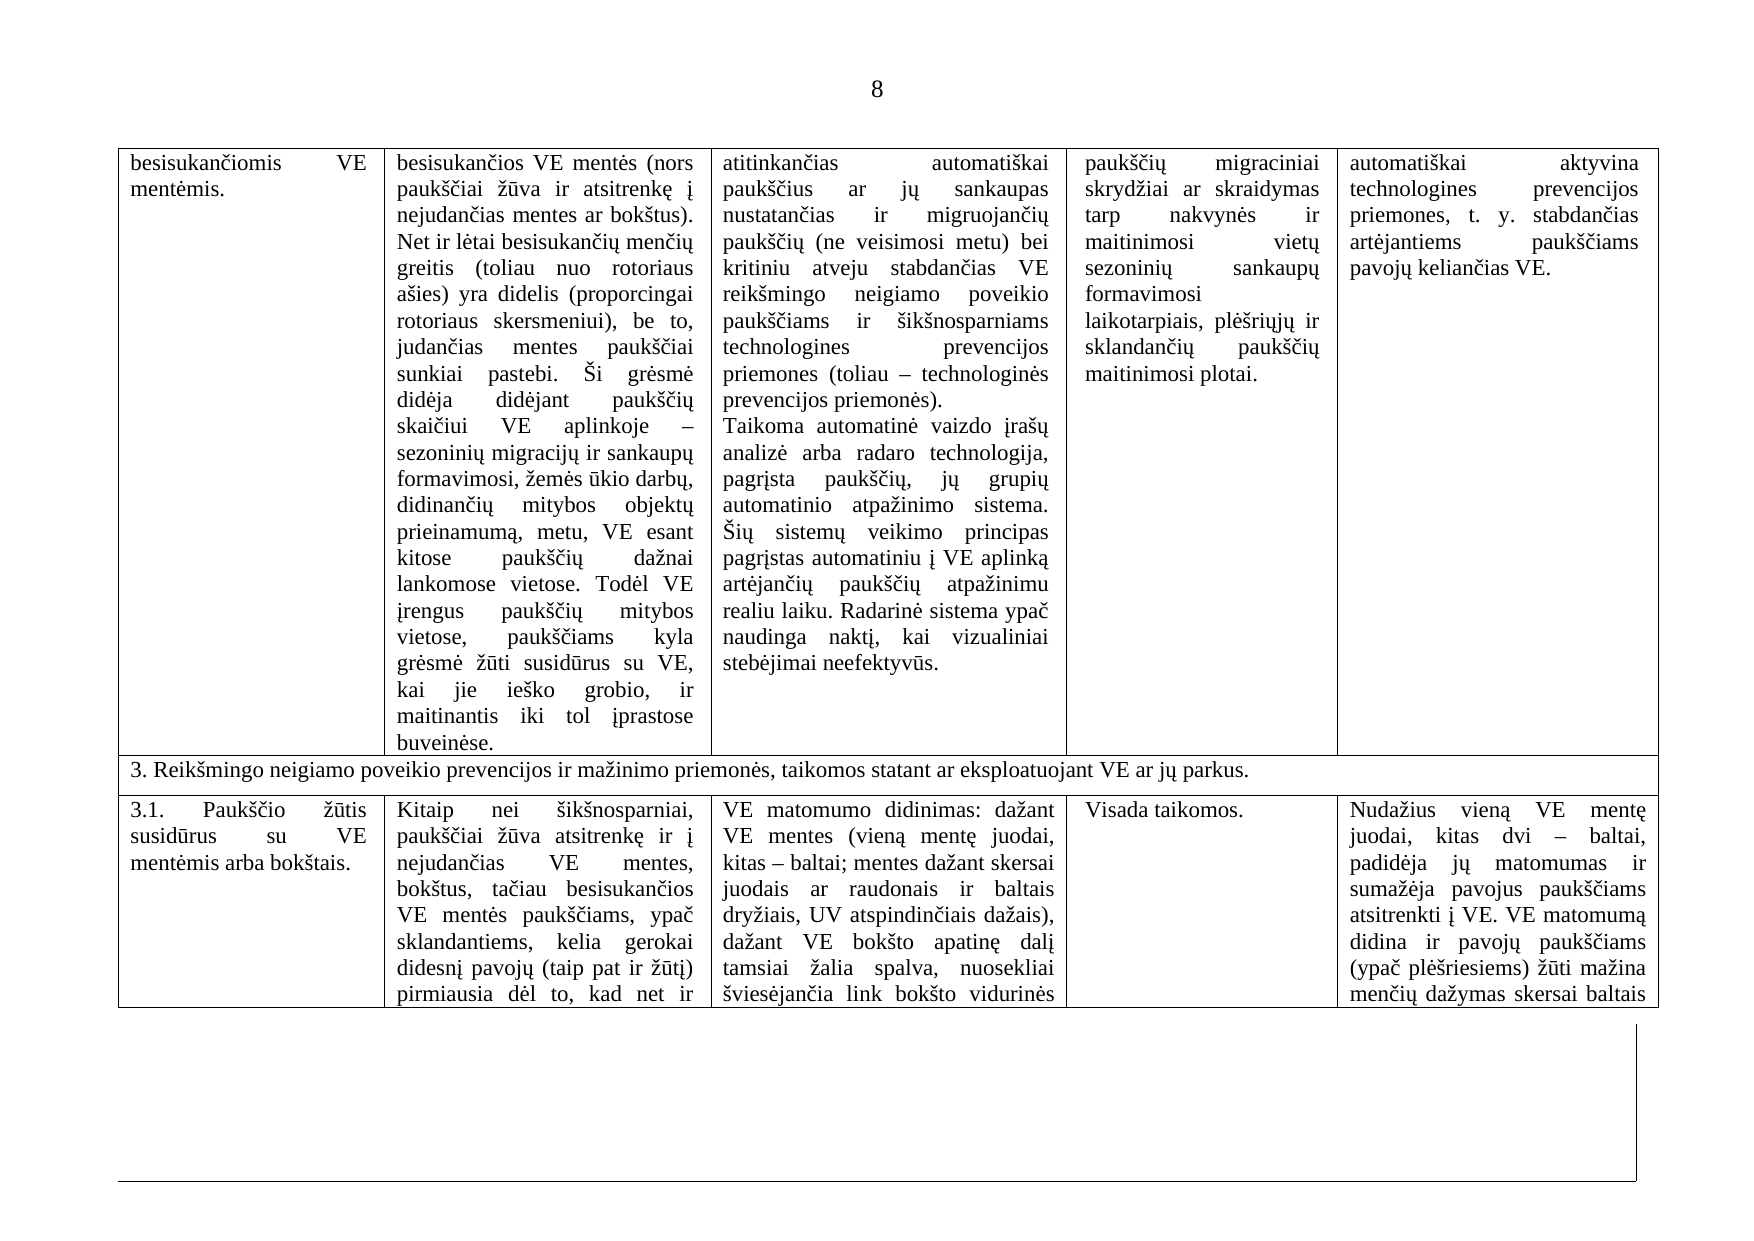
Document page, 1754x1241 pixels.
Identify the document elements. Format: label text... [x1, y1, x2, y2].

table_cell atitinkančias automatiškai paukščius ar jų sankaupas nustatančias ir migruojančių paukščių (ne veisimosi metu) bei kritiniu atveju stabdančias VE reikšmingo neigiamo poveikio paukščiams ir šikšnosparniams technologines prevencijos priemones (toliau – technologinės prevencijos priemonės). Taikoma automatinė vaizdo įrašų analizė arba radaro technologija, pagrįsta paukščių, jų grupių automatinio atpažinimo sistema. Šių sistemų veikimo principas pagrįstas automatiniu į VE aplinką artėjančių paukščių atpažinimu realiu laiku. Radarinė sistema ypač naudinga naktį, kai vizualiniai stebėjimai neefektyvūs. [712, 149, 1066, 755]
table_cell paukščių migraciniai skrydžiai ar skraidymas tarp nakvynės ir maitinimosi vietų sezoninių sankaupų formavimosi laikotarpiais, plėšriųjų ir sklandančių paukščių maitinimosi plotai. [1067, 149, 1337, 755]
table_cell besisukančios VE mentės (nors paukščiai žūva ir atsitrenkę į nejudančias mentes ar bokštus). Net ir lėtai besisukančių menčių greitis (toliau nuo rotoriaus ašies) yra didelis (proporcingai rotoriaus skersmeniui), be to, judančias mentes paukščiai sunkiai pastebi. Ši grėsmė didėja didėjant paukščių skaičiui VE aplinkoje – sezoninių migracijų ir sankaupų formavimosi, žemės ūkio darbų, didinančių mitybos objektų prieinamumą, metu, VE esant kitose paukščių dažnai lankomose vietose. Todėl VE įrengus paukščių mitybos vietose, paukščiams kyla grėsmė žūti susidūrus su VE, kai jie ieško grobio, ir maitinantis iki tol įprastose buveinėse. [385, 149, 711, 755]
table_cell VE matomumo didinimas: dažant VE mentes (vieną mentę juodai, kitas – baltai; mentes dažant skersai juodais ar raudonais ir baltais dryžiais, UV atspindinčiais dažais), dažant VE bokšto apatinę dalį tamsiai žalia spalva, nuosekliai šviesėjančia link bokšto vidurinės [712, 796, 1066, 1007]
table_cell Kitaip nei šikšnosparniai, paukščiai žūva atsitrenkę ir į nejudančias VE mentes, bokštus, tačiau besisukančios VE mentės paukščiams, ypač sklandantiems, kelia gerokai didesnį pavojų (taip pat ir žūtį) pirmiausia dėl to, kad net ir [385, 796, 711, 1007]
table_cell Visada taikomos. [1067, 796, 1337, 1007]
table_cell Nudažius vieną VE mentę juodai, kitas dvi – baltai, padidėja jų matomumas ir sumažėja pavojus paukščiams atsitrenkti į VE. VE matomumą didina ir pavojų paukščiams (ypač plėšriesiems) žūti mažina menčių dažymas skersai baltais [1338, 796, 1658, 1007]
table_cell 3.1. Paukščio žūtis susidūrus su VE mentėmis arba bokštais. [119, 796, 384, 1007]
table_cell besisukančiomis VE mentėmis. [119, 149, 384, 755]
table_cell automatiškai aktyvina technologines prevencijos priemones, t. y. stabdančias artėjantiems paukščiams pavojų keliančias VE. [1338, 149, 1658, 755]
table_cell 3. Reikšmingo neigiamo poveikio prevencijos ir mažinimo priemonės, taikomos statant ar eksploatuojant VE ar jų parkus. [119, 756, 1658, 795]
